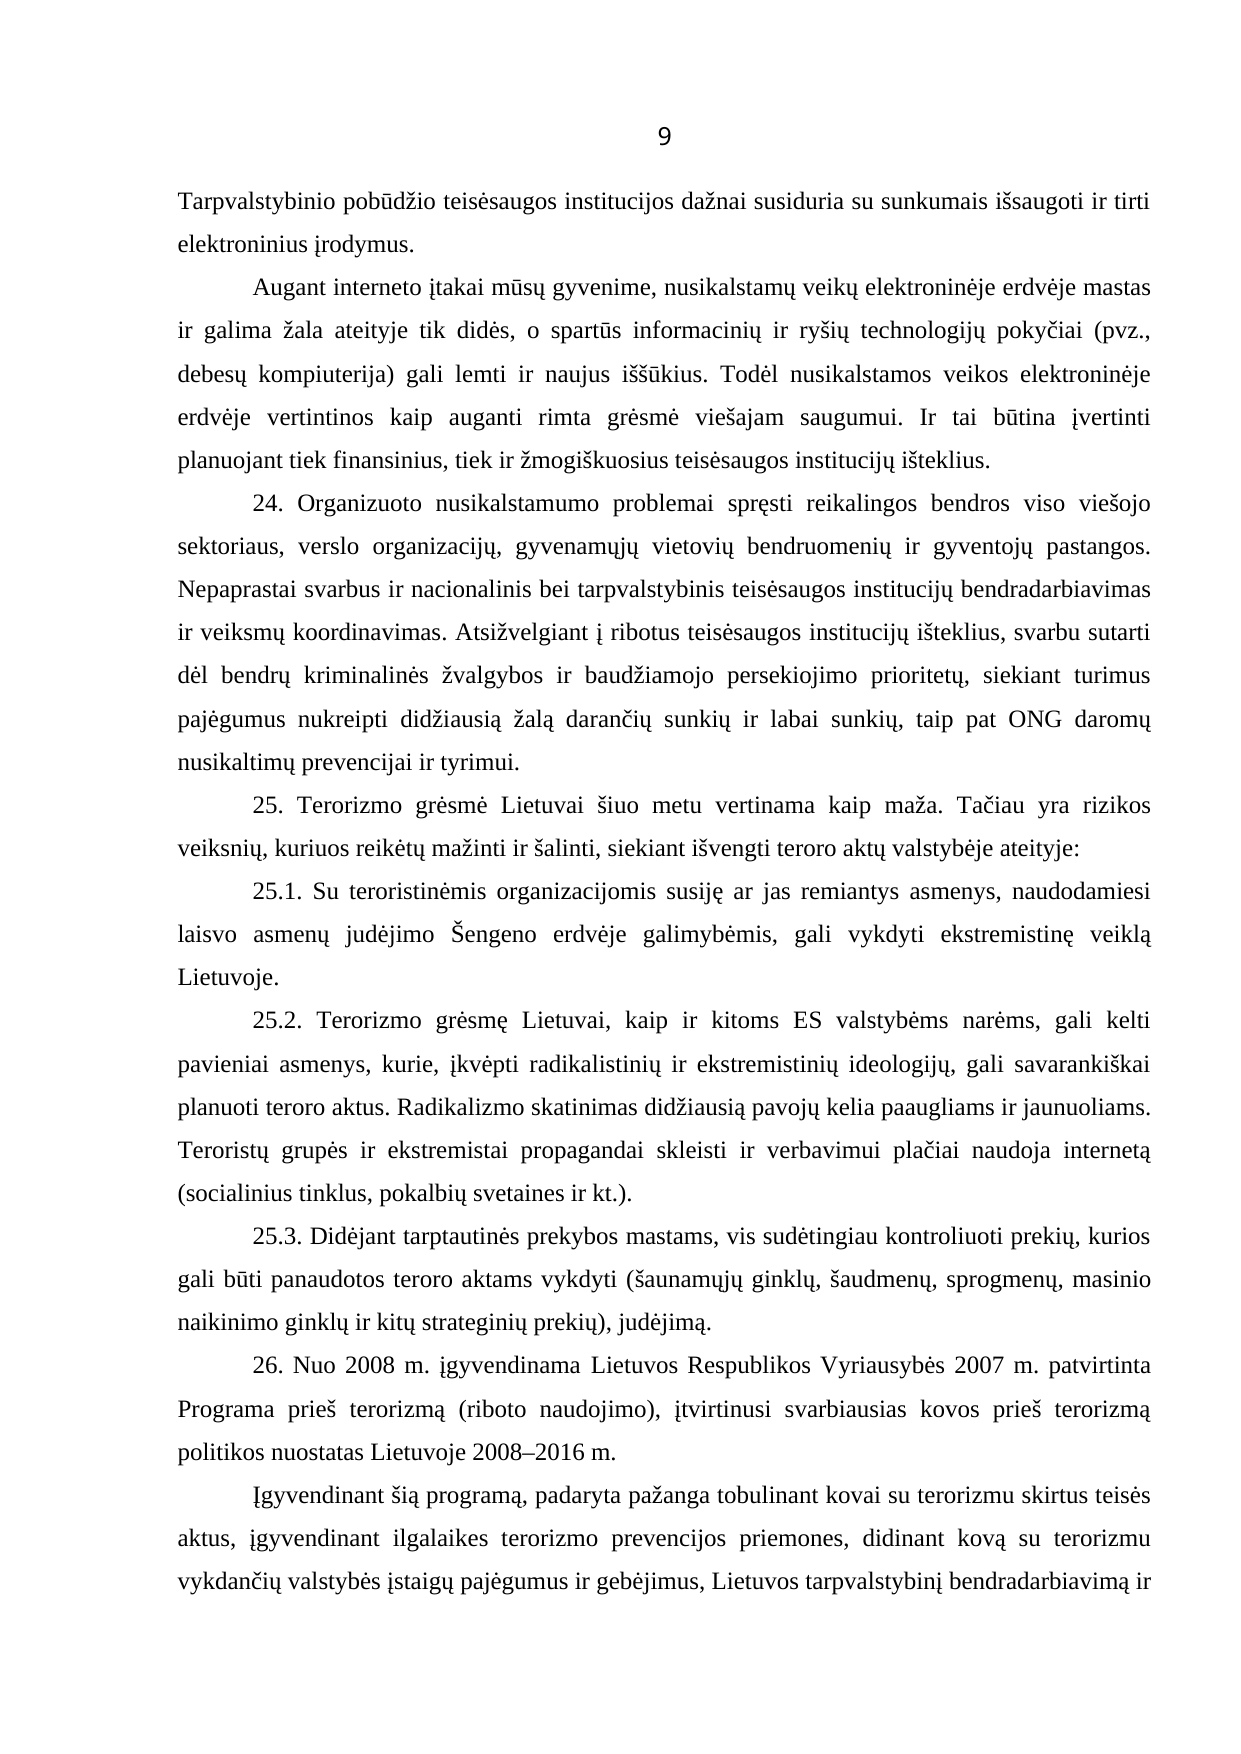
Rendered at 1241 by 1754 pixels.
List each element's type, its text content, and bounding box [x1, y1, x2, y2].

text 25.3. Didėjant tarptautinės prekybos mastams, vis sudėtingiau kontroliuoti prekių, kurios gali būti panaudotos teroro aktams vykdyti (šaunamųjų ginklų, šaudmenų, sprogmenų, masinio naikinimo ginklų ir kitų strateginių prekių), judėjimą. [177, 1221, 1152, 1336]
text Tarpvalstybinio pobūdžio teisėsaugos institucijos dažnai susiduria su sunkumais išsaugoti ir tirti elektroninius įrodymus. [177, 186, 1152, 258]
text 25. Terorizmo grėsmė Lietuvai šiuo metu vertinama kaip maža. Tačiau yra rizikos veiksnių, kuriuos reikėtų mažinti ir šalinti, siekiant išvengti teroro aktų valstybėje ateityje: [177, 790, 1152, 862]
text Augant interneto įtakai mūsų gyvenime, nusikalstamų veikų elektroninėje erdvėje mastas ir galima žala ateityje tik didės, o spartūs informacinių ir ryšių technologijų pokyčiai (pvz., debesų kompiuterija) gali lemti ir naujus iššūkius. Todėl nusikalstamos veikos elektroninėje erdvėje vertintinos kaip auganti rimta grėsmė viešajam saugumui. Ir tai būtina įvertinti planuojant tiek finansinius, tiek ir žmogiškuosius teisėsaugos institucijų išteklius. [177, 272, 1152, 474]
text 26. Nuo 2008 m. įgyvendinama Lietuvos Respublikos Vyriausybės 2007 m. patvirtinta Programa prieš terorizmą (riboto naudojimo), įtvirtinusi svarbiausias kovos prieš terorizmą politikos nuostatas Lietuvoje 2008–2016 m. [177, 1351, 1152, 1466]
text Įgyvendinant šią programą, padaryta pažanga tobulinant kovai su terorizmu skirtus teisės aktus, įgyvendinant ilgalaikes terorizmo prevencijos priemones, didinant kovą su terorizmu vykdančių valstybės įstaigų pajėgumus ir gebėjimus, Lietuvos tarpvalstybinį bendradarbiavimą ir [177, 1480, 1152, 1595]
text 24. Organizuoto nusikalstamumo problemai spręsti reikalingos bendros viso viešojo sektoriaus, verslo organizacijų, gyvenamųjų vietovių bendruomenių ir gyventojų pastangos. Nepaprastai svarbus ir nacionalinis bei tarpvalstybinis teisėsaugos institucijų bendradarbiavimas ir veiksmų koordinavimas. Atsižvelgiant į ribotus teisėsaugos institucijų išteklius, svarbu sutarti dėl bendrų kriminalinės žvalgybos ir baudžiamojo persekiojimo prioritetų, siekiant turimus pajėgumus nukreipti didžiausią žalą darančių sunkių ir labai sunkių, taip pat ONG daromų nusikaltimų prevencijai ir tyrimui. [177, 488, 1152, 776]
text 25.1. Su teroristinėmis organizacijomis susiję ar jas remiantys asmenys, naudodamiesi laisvo asmenų judėjimo Šengeno erdvėje galimybėmis, gali vykdyti ekstremistinę veiklą Lietuvoje. [177, 876, 1152, 991]
text 25.2. Terorizmo grėsmę Lietuvai, kaip ir kitoms ES valstybėms narėms, gali kelti pavieniai asmenys, kurie, įkvėpti radikalistinių ir ekstremistinių ideologijų, gali savarankiškai planuoti teroro aktus. Radikalizmo skatinimas didžiausią pavojų kelia paaugliams ir jaunuoliams. Teroristų grupės ir ekstremistai propagandai skleisti ir verbavimui plačiai naudoja internetą (socialinius tinklus, pokalbių svetaines ir kt.). [177, 1006, 1152, 1207]
